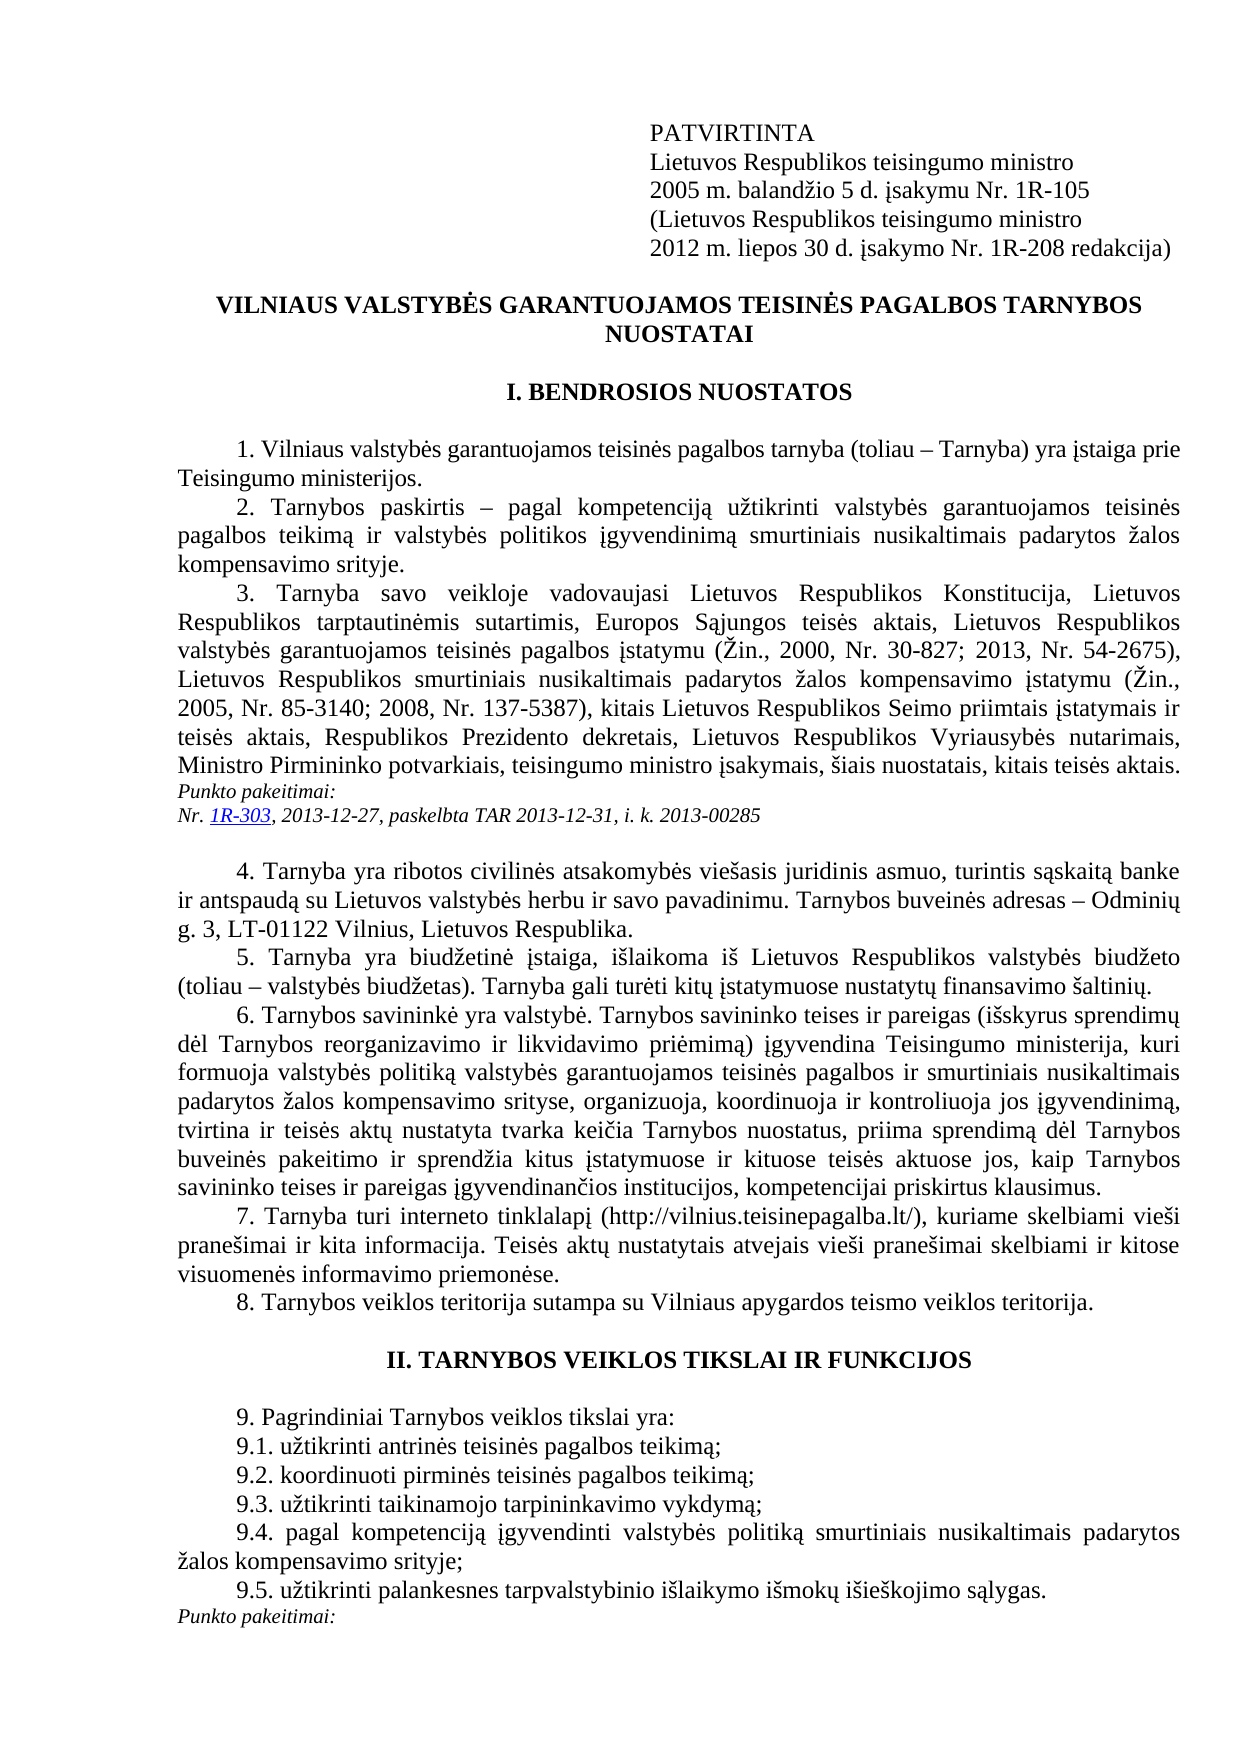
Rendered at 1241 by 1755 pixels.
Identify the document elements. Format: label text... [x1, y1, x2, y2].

text 3. Tarnyba savo veikloje vadovaujasi Lietuvos Respublikos Konstitucija, Lietuvos Respublikos tarptautinėmis sutartimis, Europos Sąjungos teisės aktais, Lietuvos Respublikos valstybės garantuojamos teisinės pagalbos įstatymu (Žin., 2000, Nr. 30-827; 2013, Nr. 54-2675), Lietuvos Respublikos smurtiniais nusikaltimais padarytos žalos kompensavimo įstatymu (Žin., 2005, Nr. 85-3140; 2008, Nr. 137-5387), kitais Lietuvos Respublikos Seimo priimtais įstatymais ir teisės aktais, Respublikos Prezidento dekretais, Lietuvos Respublikos Vyriausybės nutarimais, Ministro Pirmininko potvarkiais, teisingumo ministro įsakymais, šiais nuostatais, kitais teisės aktais. [177, 578, 1181, 779]
text 2. Tarnybos paskirtis – pagal kompetenciją užtikrinti valstybės garantuojamos teisinės pagalbos teikimą ir valstybės politikos įgyvendinimą smurtiniais nusikaltimais padarytos žalos kompensavimo srityje. [177, 492, 1181, 578]
text 9.3. užtikrinti taikinamojo tarpininkavimo vykdymą; [177, 1489, 1181, 1517]
text 7. Tarnyba turi interneto tinklalapį (http://vilnius.teisinepagalba.lt/), kuriame skelbiami vieši pranešimai ir kita informacija. Teisės aktų nustatytais atvejais vieši pranešimai skelbiami ir kitose visuomenės informavimo priemonėse. [177, 1201, 1181, 1287]
text VILNIAUS VALSTYBĖS GARANTUOJAMOS TEISINĖS PAGALBOS TARNYBOS NUOSTATAI [177, 291, 1181, 348]
text Lietuvos Respublikos teisingumo ministro [649, 147, 1181, 176]
text 9.1. užtikrinti antrinės teisinės pagalbos teikimą; [177, 1431, 1181, 1460]
text 1. Vilniaus valstybės garantuojamos teisinės pagalbos tarnyba (toliau – Tarnyba) yra įstaiga prie Teisingumo ministerijos. [177, 434, 1181, 492]
text 4. Tarnyba yra ribotos civilinės atsakomybės viešasis juridinis asmuo, turintis sąskaitą banke ir antspaudą su Lietuvos valstybės herbu ir savo pavadinimu. Tarnybos buveinės adresas – Odminių g. 3, LT-01122 Vilnius, Lietuvos Respublika. [177, 856, 1181, 942]
text 9. Pagrindiniai Tarnybos veiklos tikslai yra: [177, 1402, 1181, 1431]
text PATVIRTINTA [649, 118, 1181, 147]
text 8. Tarnybos veiklos teritorija sutampa su Vilniaus apygardos teismo veiklos teritorija. [177, 1287, 1181, 1316]
text 2012 m. liepos 30 d. įsakymo Nr. 1R-208 redakcija) [649, 233, 1181, 262]
text 9.5. užtikrinti palankesnes tarpvalstybinio išlaikymo išmokų išieškojimo sąlygas. [177, 1575, 1181, 1604]
text (Lietuvos Respublikos teisingumo ministro [649, 204, 1181, 233]
text Punkto pakeitimai: [177, 1604, 1181, 1628]
text 6. Tarnybos savininkė yra valstybė. Tarnybos savininko teises ir pareigas (išskyrus sprendimų dėl Tarnybos reorganizavimo ir likvidavimo priėmimą) įgyvendina Teisingumo ministerija, kuri formuoja valstybės politiką valstybės garantuojamos teisinės pagalbos ir smurtiniais nusikaltimais padarytos žalos kompensavimo srityse, organizuoja, koordinuoja ir kontroliuoja jos įgyvendinimą, tvirtina ir teisės aktų nustatyta tvarka keičia Tarnybos nuostatus, priima sprendimą dėl Tarnybos buveinės pakeitimo ir sprendžia kitus įstatymuose ir kituose teisės aktuose jos, kaip Tarnybos savininko teises ir pareigas įgyvendinančios institucijos, kompetencijai priskirtus klausimus. [177, 1000, 1181, 1201]
text 9.4. pagal kompetenciją įgyvendinti valstybės politiką smurtiniais nusikaltimais padarytos žalos kompensavimo srityje; [177, 1517, 1181, 1575]
text I. BENDROSIOS NUOSTATOS [177, 377, 1181, 406]
text Punkto pakeitimai: [177, 779, 1181, 803]
text 5. Tarnyba yra biudžetinė įstaiga, išlaikoma iš Lietuvos Respublikos valstybės biudžeto (toliau – valstybės biudžetas). Tarnyba gali turėti kitų įstatymuose nustatytų finansavimo šaltinių. [177, 942, 1181, 1000]
text 2005 m. balandžio 5 d. įsakymu Nr. 1R-105 [649, 176, 1181, 204]
text Nr. 1R-303, 2013-12-27, paskelbta TAR 2013-12-31, i. k. 2013-00285 [177, 803, 1181, 827]
text II. TARNYBOS VEIKLOS TIKSLAI IR FUNKCIJOS [177, 1345, 1181, 1374]
text 9.2. koordinuoti pirminės teisinės pagalbos teikimą; [177, 1460, 1181, 1489]
